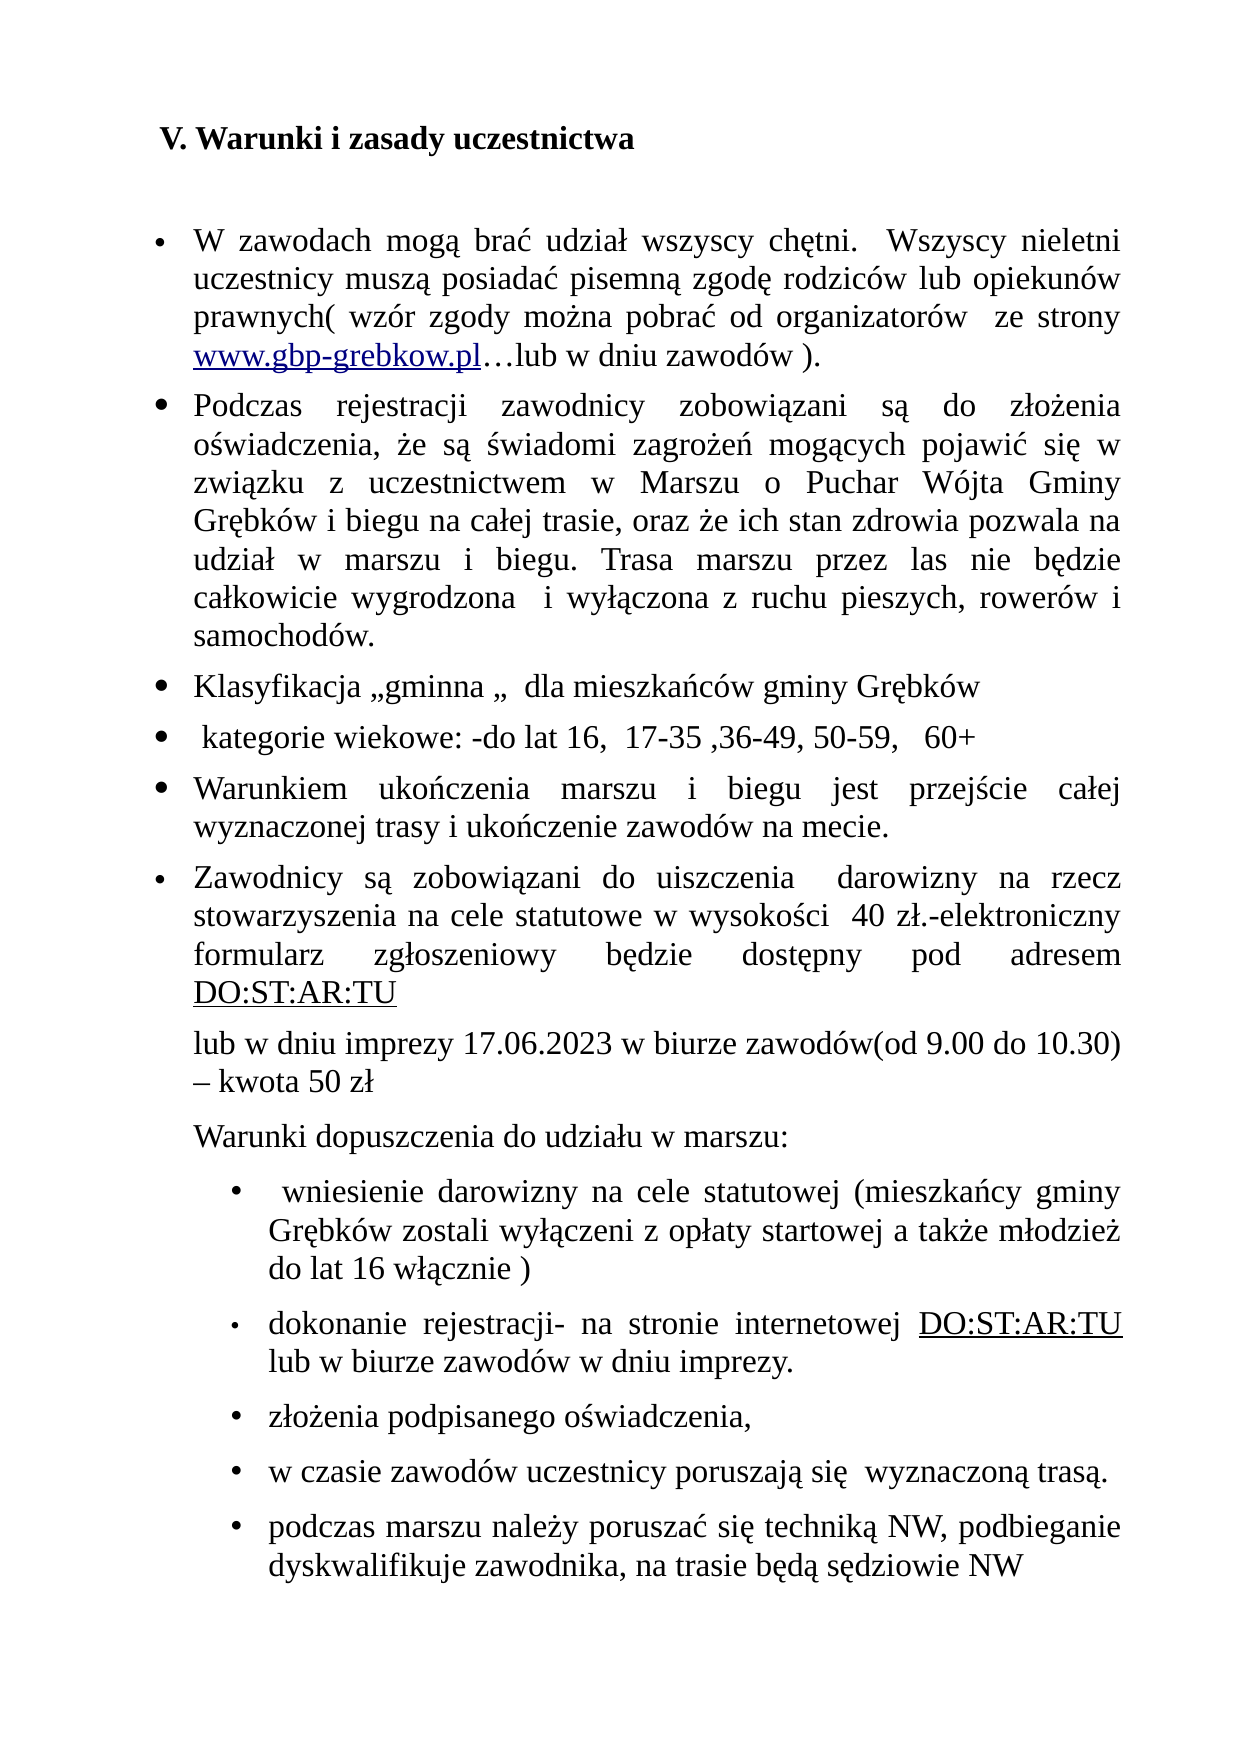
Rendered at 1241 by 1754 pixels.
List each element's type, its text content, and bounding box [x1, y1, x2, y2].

list dokonanie rejestracji- na stronie internetowej DO:ST:AR:TU lub w biurze zawodów w dniu imprezy. [231, 1303, 1122, 1380]
list Warunki dopuszczenia do udziału w marszu: [156, 1116, 1122, 1155]
list lub w dniu imprezy 17.06.2023 w biurze zawodów(od 9.00 do 10.30) – kwota 50 zł [193, 1023, 1122, 1100]
list Zawodnicy są zobowiązani do uiszczenia darowizny na rzecz stowarzyszenia na cele statutowe w wysokości 40 zł.-elektroniczny formularz zgłoszeniowy będzie dostępny pod adresem DO:ST:AR:TU [156, 857, 1122, 1011]
list podczas marszu należy poruszać się techniką NW, podbieganie dyskwalifikuje zawodnika, na trasie będą sędziowie NW [231, 1506, 1122, 1583]
list wniesienie darowizny na cele statutowej (mieszkańcy gminy Grębków zostali wyłączeni z opłaty startowej a także młodzież do lat 16 włącznie ) [231, 1171, 1122, 1286]
list Podczas rejestracji zawodnicy zobowiązani są do złożenia oświadczenia, że są świadomi zagrożeń mogących pojawić się w związku z uczestnictwem w Marszu o Puchar Wójta Gminy Grębków i biegu na całej trasie, oraz że ich stan zdrowia pozwala na udział w marszu i biegu. Trasa marszu przez las nie będzie całkowicie wygrodzona i wyłączona z ruchu pieszych, rowerów i samochodów. [156, 386, 1122, 654]
text V. Warunki i zasady uczestnictwa [118, 118, 1122, 156]
list złożenia podpisanego oświadczenia, [231, 1396, 1122, 1435]
list Klasyfikacja „gminna „ dla mieszkańców gminy Grębków [156, 666, 1122, 705]
list W zawodach mogą brać udział wszyscy chętni. Wszyscy nieletni uczestnicy muszą posiadać pisemną zgodę rodziców lub opiekunów prawnych( wzór zgody można pobrać od organizatorów ze strony www.gbp-grebkow.pl…lub w dniu zawodów ). [156, 220, 1122, 373]
list kategorie wiekowe: -do lat 16, 17-35 ,36-49, 50-59, 60+ [156, 717, 1122, 756]
list Warunkiem ukończenia marszu i biegu jest przejście całej wyznaczonej trasy i ukończenie zawodów na mecie. [156, 768, 1122, 845]
list w czasie zawodów uczestnicy poruszają się wyznaczoną trasą. [231, 1451, 1122, 1490]
